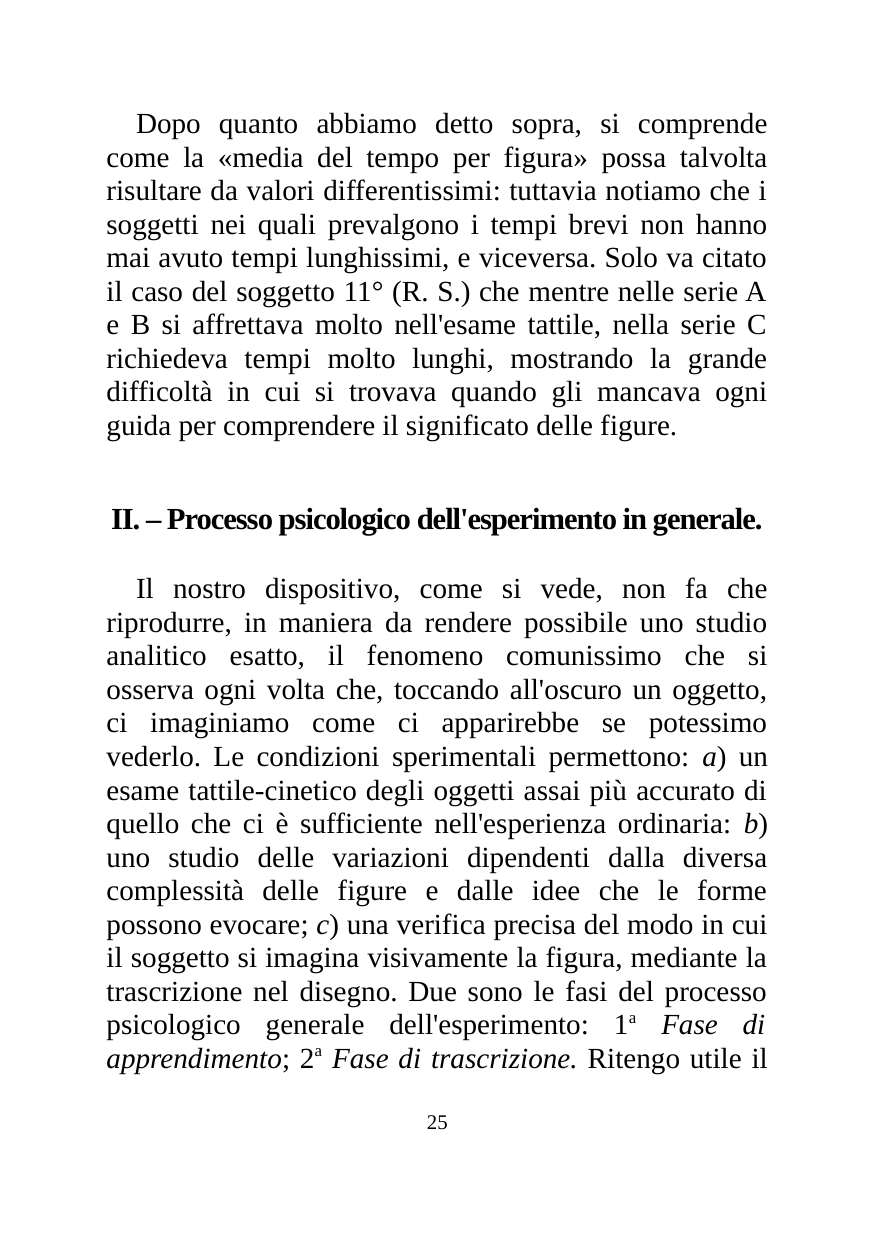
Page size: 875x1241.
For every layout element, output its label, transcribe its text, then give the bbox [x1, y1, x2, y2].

text Il nostro dispositivo, come si vede, non fa che riprodurre, in maniera da rendere possibile uno studio analitico esatto, il fenomeno comunissimo che si osserva ogni volta che, toccando all'oscuro un oggetto, ci imaginiamo come ci apparirebbe se potessimo vederlo. Le condizioni sperimentali permettono: a) un esame tattile-cinetico degli oggetti assai più accurato di quello che ci è sufficiente nell'esperienza ordinaria: b) uno studio delle variazioni dipendenti dalla diversa complessità delle figure e dalle idee che le forme possono evocare; c) una verifica precisa del modo in cui il soggetto si imagina visivamente la figura, mediante la trascrizione nel disegno. Due sono le fasi del processo psicologico generale dell'esperimento: 1a Fase di apprendimento; 2a Fase di trascrizione. Ritengo utile il [106, 571, 768, 1074]
subtitle II. – Processo psicologico dell'esperimento in generale. [106, 501, 768, 536]
text Dopo quanto abbiamo detto sopra, si comprende come la «media del tempo per figura» possa talvolta risultare da valori differentissimi: tuttavia notiamo che i soggetti nei quali prevalgono i tempi brevi non hanno mai avuto tempi lunghissimi, e viceversa. Solo va citato il caso del soggetto 11° (R. S.) che mentre nelle serie A e B si affrettava molto nell'esame tattile, nella serie C richiedeva tempi molto lunghi, mostrando la grande difficoltà in cui si trovava quando gli mancava ogni guida per comprendere il significato delle figure. [106, 106, 768, 442]
